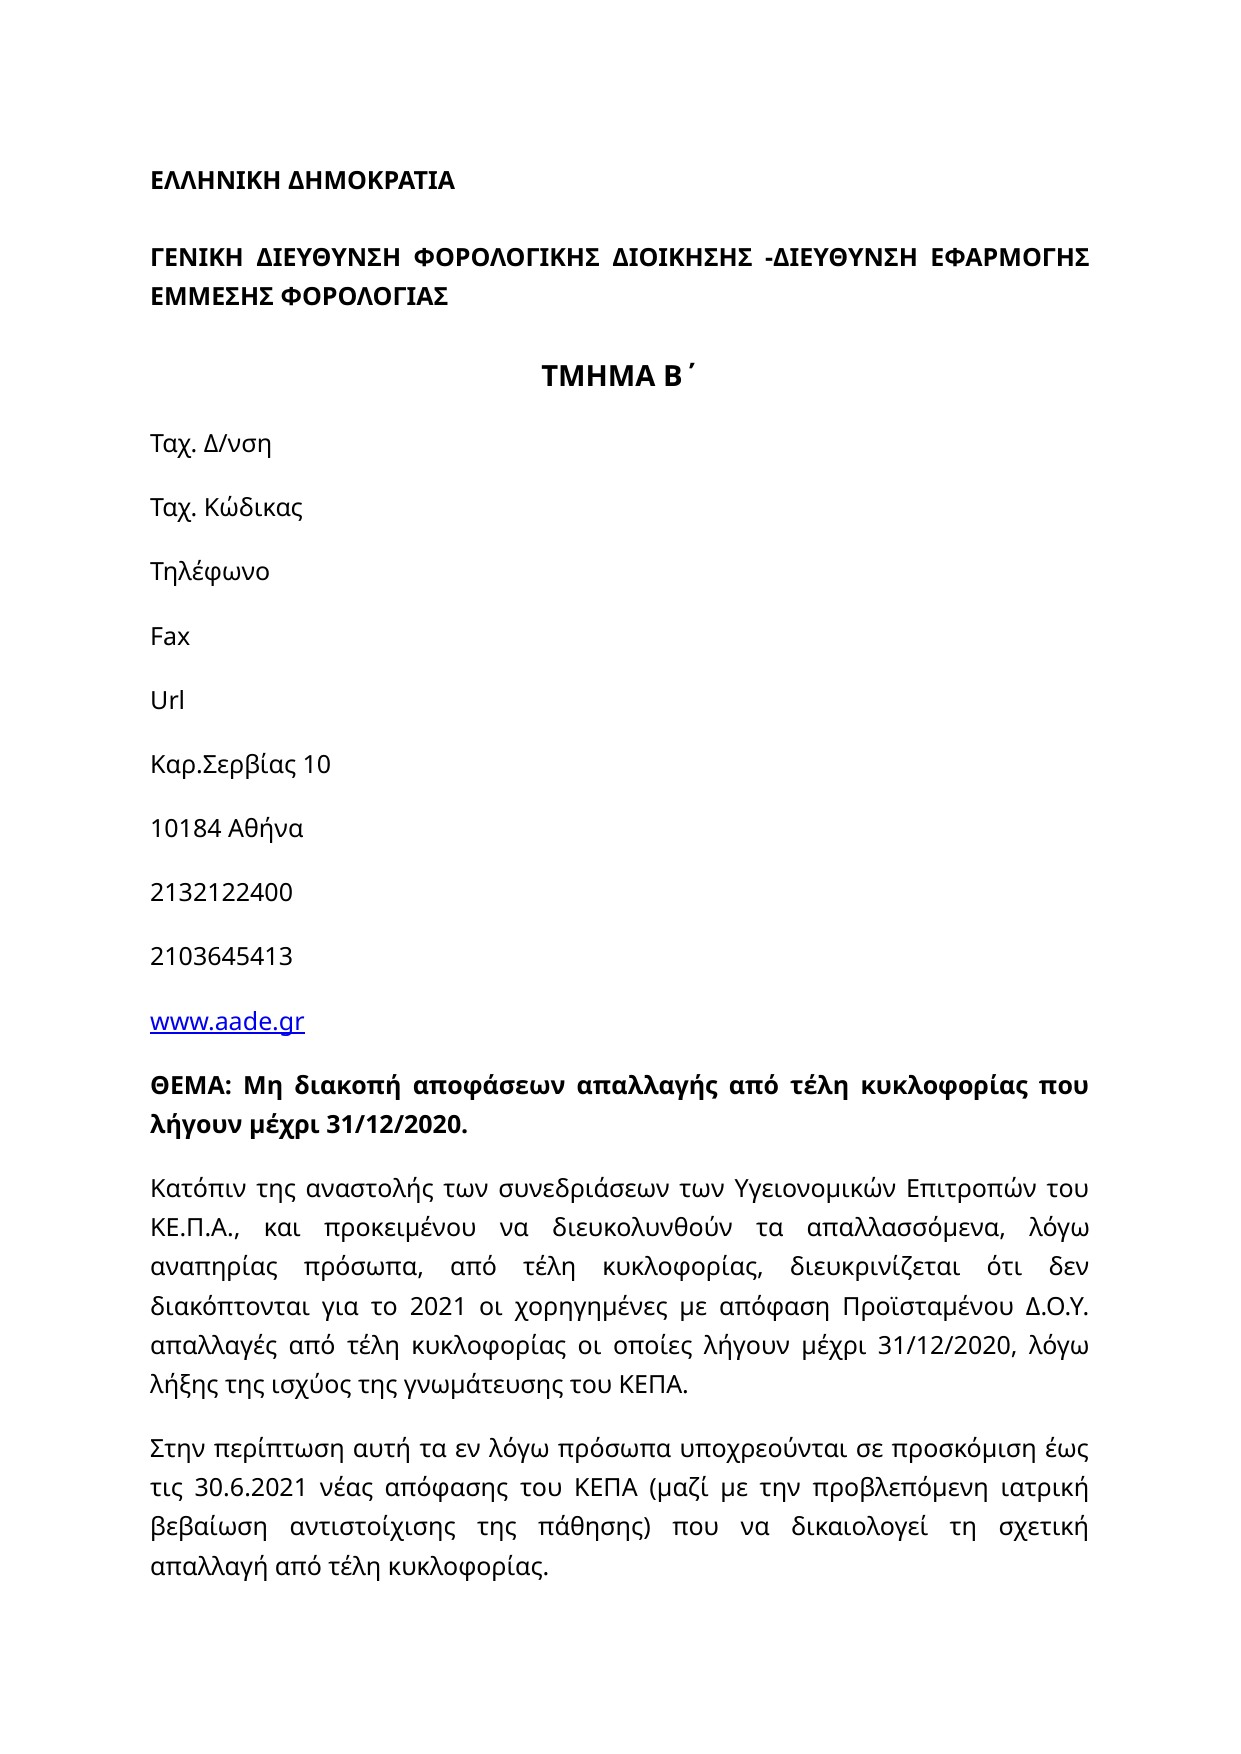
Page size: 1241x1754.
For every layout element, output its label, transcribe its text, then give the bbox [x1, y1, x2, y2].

text Url [150, 682, 1090, 716]
text Ταχ. Κώδικας [150, 490, 1090, 524]
text Τηλέφωνο [150, 554, 1090, 588]
text www.aade.gr [150, 1003, 1090, 1037]
text Καρ.Σερβίας 10 [150, 746, 1090, 781]
title ΕΛΛΗΝΙΚΗ ΔΗΜΟΚΡΑΤΙΑ [150, 162, 1090, 197]
title ΓΕΝΙΚΗ ΔΙΕΥΘΥΝΣΗ ΦΟΡΟΛΟΓΙΚΗΣ ΔΙΟΙΚΗΣΗΣ -ΔΙΕΥΘΥΝΣΗ ΕΦΑΡΜΟΓΗΣ ΕΜΜΕΣΗΣ ΦΟΡΟΛΟΓΙΑΣ [150, 239, 1090, 312]
text ΘΕΜΑ: Μη διακοπή αποφάσεων απαλλαγής από τέλη κυκλοφορίας που λήγουν μέχρι 31/12/2020. [150, 1067, 1090, 1141]
text 2103645413 [150, 939, 1090, 973]
text 2132122400 [150, 875, 1090, 909]
text 10184 Αθήνα [150, 811, 1090, 845]
subtitle ΤΜΗΜΑ Β΄ [150, 355, 1090, 395]
text Στην περίπτωση αυτή τα εν λόγω πρόσωπα υποχρεούνται σε προσκόμιση έως τις 30.6.2021 νέας απόφασης του ΚΕΠΑ (μαζί με την προβλεπόμενη ιατρική βεβαίωση αντιστοίχισης της πάθησης) που να δικαιολογεί τη σχετική απαλλαγή από τέλη κυκλοφορίας. [150, 1431, 1090, 1582]
text Fax [150, 618, 1090, 652]
text Κατόπιν της αναστολής των συνεδριάσεων των Υγειονομικών Επιτροπών του ΚΕ.Π.Α., και προκειμένου να διευκολυνθούν τα απαλλασσόμενα, λόγω αναπηρίας πρόσωπα, από τέλη κυκλοφορίας, διευκρινίζεται ότι δεν διακόπτονται για το 2021 οι χορηγημένες με απόφαση Προϊσταμένου Δ.Ο.Υ. απαλλαγές από τέλη κυκλοφορίας οι οποίες λήγουν μέχρι 31/12/2020, λόγω λήξης της ισχύος της γνωμάτευσης του ΚΕΠΑ. [150, 1171, 1090, 1401]
text Ταχ. Δ/νση [150, 426, 1090, 460]
